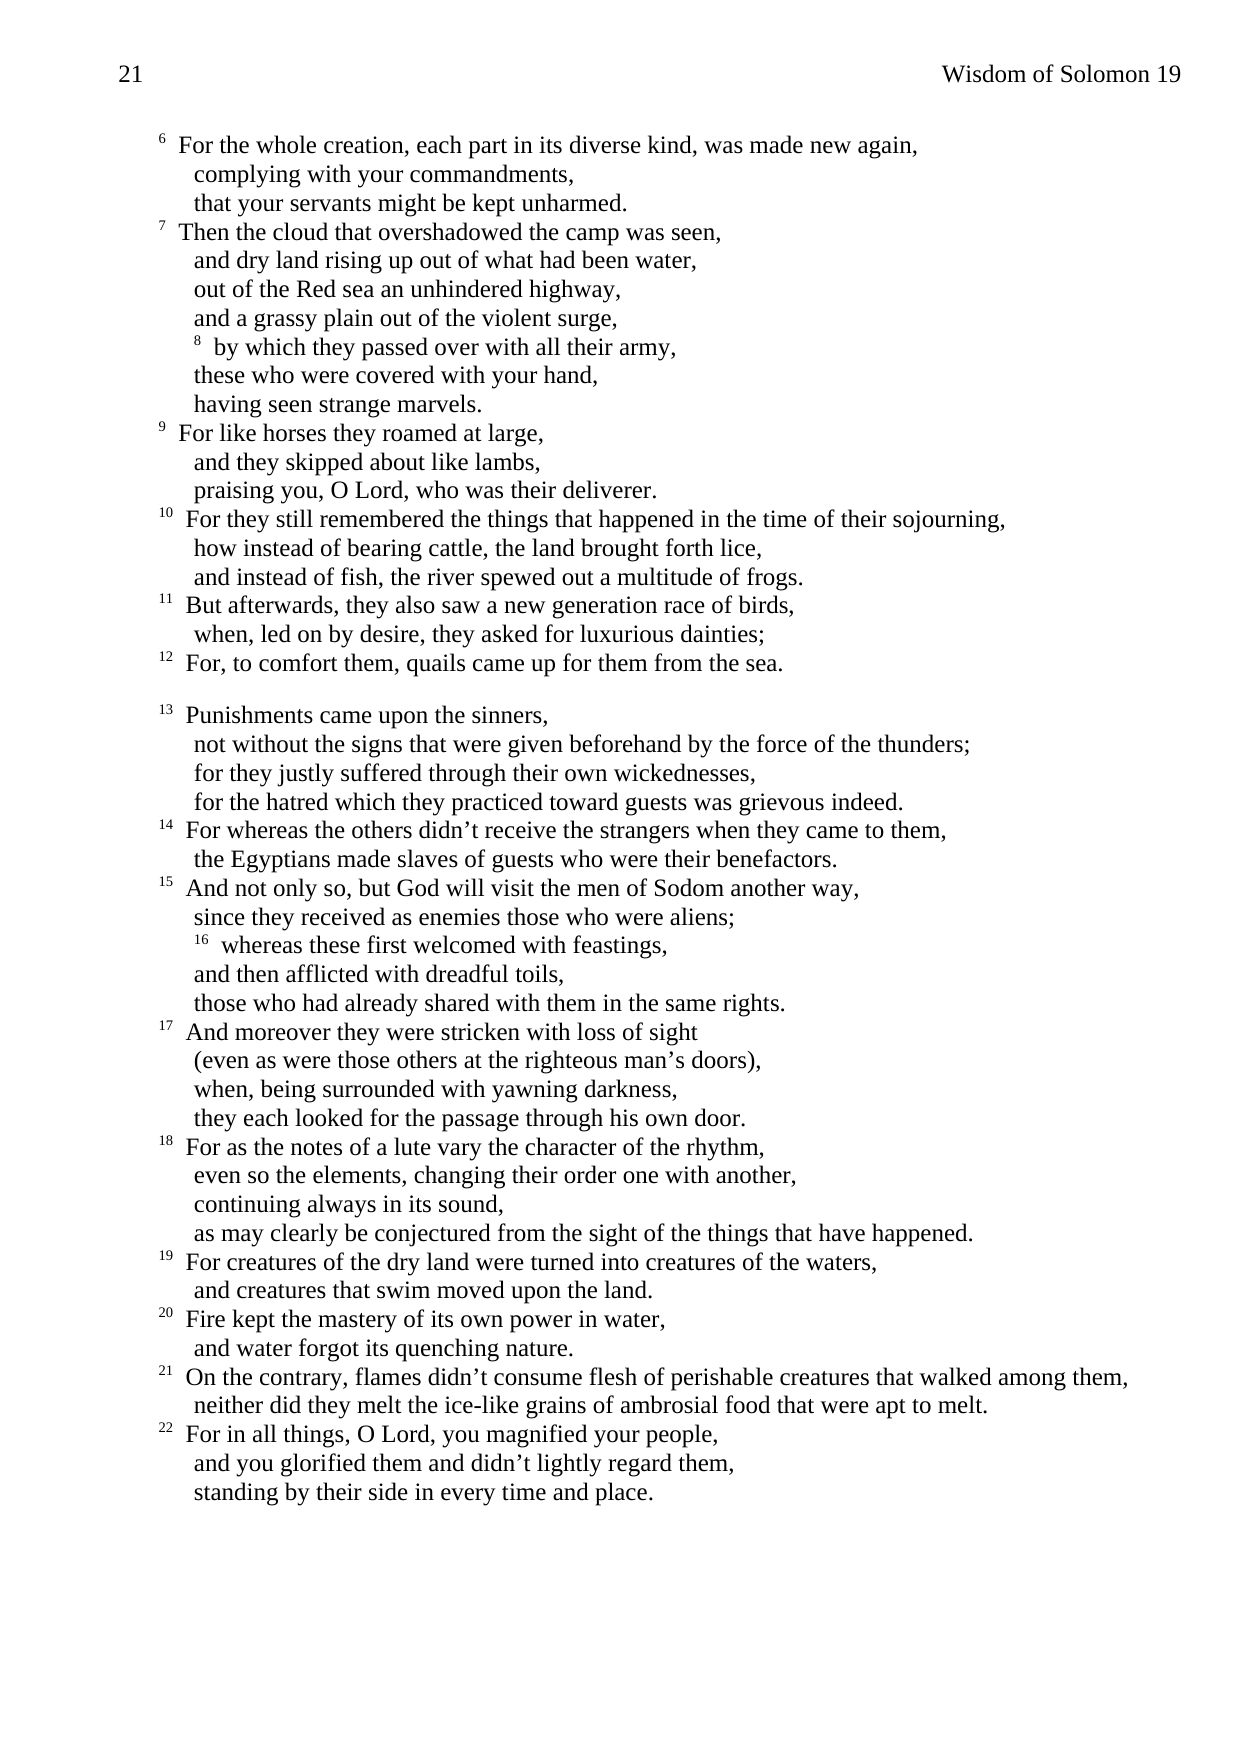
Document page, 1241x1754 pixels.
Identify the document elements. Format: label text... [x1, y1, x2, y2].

text and dry land rising up out of what had been water, [194, 245, 1181, 274]
text 13 Punishments came upon the sinners, [158, 701, 1181, 729]
text 21 On the contrary, flames didn’t consume flesh of perishable creatures that walked among them, [158, 1362, 1181, 1391]
text and water forgot its quenching nature. [194, 1333, 1181, 1362]
text 6 For the whole creation, each part in its diverse kind, was made new again, [158, 130, 1181, 159]
text 7 Then the cloud that overshadowed the camp was seen, [158, 217, 1181, 245]
text 14 For whereas the others didn’t receive the strangers when they came to them, [158, 816, 1181, 844]
text 15 And not only so, but God will visit the men of Sodom another way, [158, 873, 1181, 902]
text 11 But afterwards, they also saw a new generation race of birds, [158, 590, 1181, 619]
text and a grassy plain out of the violent surge, [194, 303, 1181, 332]
text having seen strange marvels. [194, 389, 1181, 418]
text praising you, O Lord, who was their deliverer. [194, 475, 1181, 504]
text complying with your commandments, [194, 159, 1181, 188]
text 20 Fire kept the mastery of its own power in water, [158, 1304, 1181, 1333]
text (even as were those others at the righteous man’s doors), [194, 1046, 1181, 1074]
text 12 For, to comfort them, quails came up for them from the sea. [158, 648, 1181, 677]
text 16 whereas these first welcomed with feastings, [194, 931, 1181, 959]
text 18 For as the notes of a lute vary the character of the rhythm, [158, 1132, 1181, 1161]
text and then afflicted with dreadful toils, [194, 959, 1181, 988]
text neither did they melt the ice-like grains of ambrosial food that were apt to melt. [194, 1391, 1181, 1419]
text as may clearly be conjectured from the sight of the things that have happened. [194, 1218, 1181, 1247]
text when, led on by desire, they asked for luxurious dainties; [194, 619, 1181, 648]
text the Egyptians made slaves of guests who were their benefactors. [194, 844, 1181, 873]
text for they justly suffered through their own wickednesses, [194, 758, 1181, 787]
text not without the signs that were given beforehand by the force of the thunders; [194, 729, 1181, 758]
text 9 For like horses they roamed at large, [158, 418, 1181, 447]
text 10 For they still remembered the things that happened in the time of their sojourning, [158, 504, 1181, 533]
text standing by their side in every time and place. [194, 1477, 1181, 1506]
text 8 by which they passed over with all their army, [194, 332, 1181, 360]
text they each looked for the passage through his own door. [194, 1103, 1181, 1132]
text that your servants might be kept unharmed. [194, 188, 1181, 217]
text and you glorified them and didn’t lightly regard them, [194, 1448, 1181, 1477]
text how instead of bearing cattle, the land brought forth lice, [194, 533, 1181, 562]
text continuing always in its sound, [194, 1189, 1181, 1218]
text these who were covered with your hand, [194, 360, 1181, 389]
text and instead of fish, the river spewed out a multitude of frogs. [194, 562, 1181, 590]
text and creatures that swim moved upon the land. [194, 1276, 1181, 1304]
text 19 For creatures of the dry land were turned into creatures of the waters, [158, 1247, 1181, 1276]
text for the hatred which they practiced toward guests was grievous indeed. [194, 787, 1181, 816]
text those who had already shared with them in the same rights. [194, 988, 1181, 1017]
text even so the elements, changing their order one with another, [194, 1161, 1181, 1189]
text since they received as enemies those who were aliens; [194, 902, 1181, 931]
text 17 And moreover they were stricken with loss of sight [158, 1017, 1181, 1046]
text 22 For in all things, O Lord, you magnified your people, [158, 1419, 1181, 1448]
text out of the Red sea an unhindered highway, [194, 274, 1181, 303]
text when, being surrounded with yawning darkness, [194, 1074, 1181, 1103]
text and they skipped about like lambs, [194, 447, 1181, 475]
